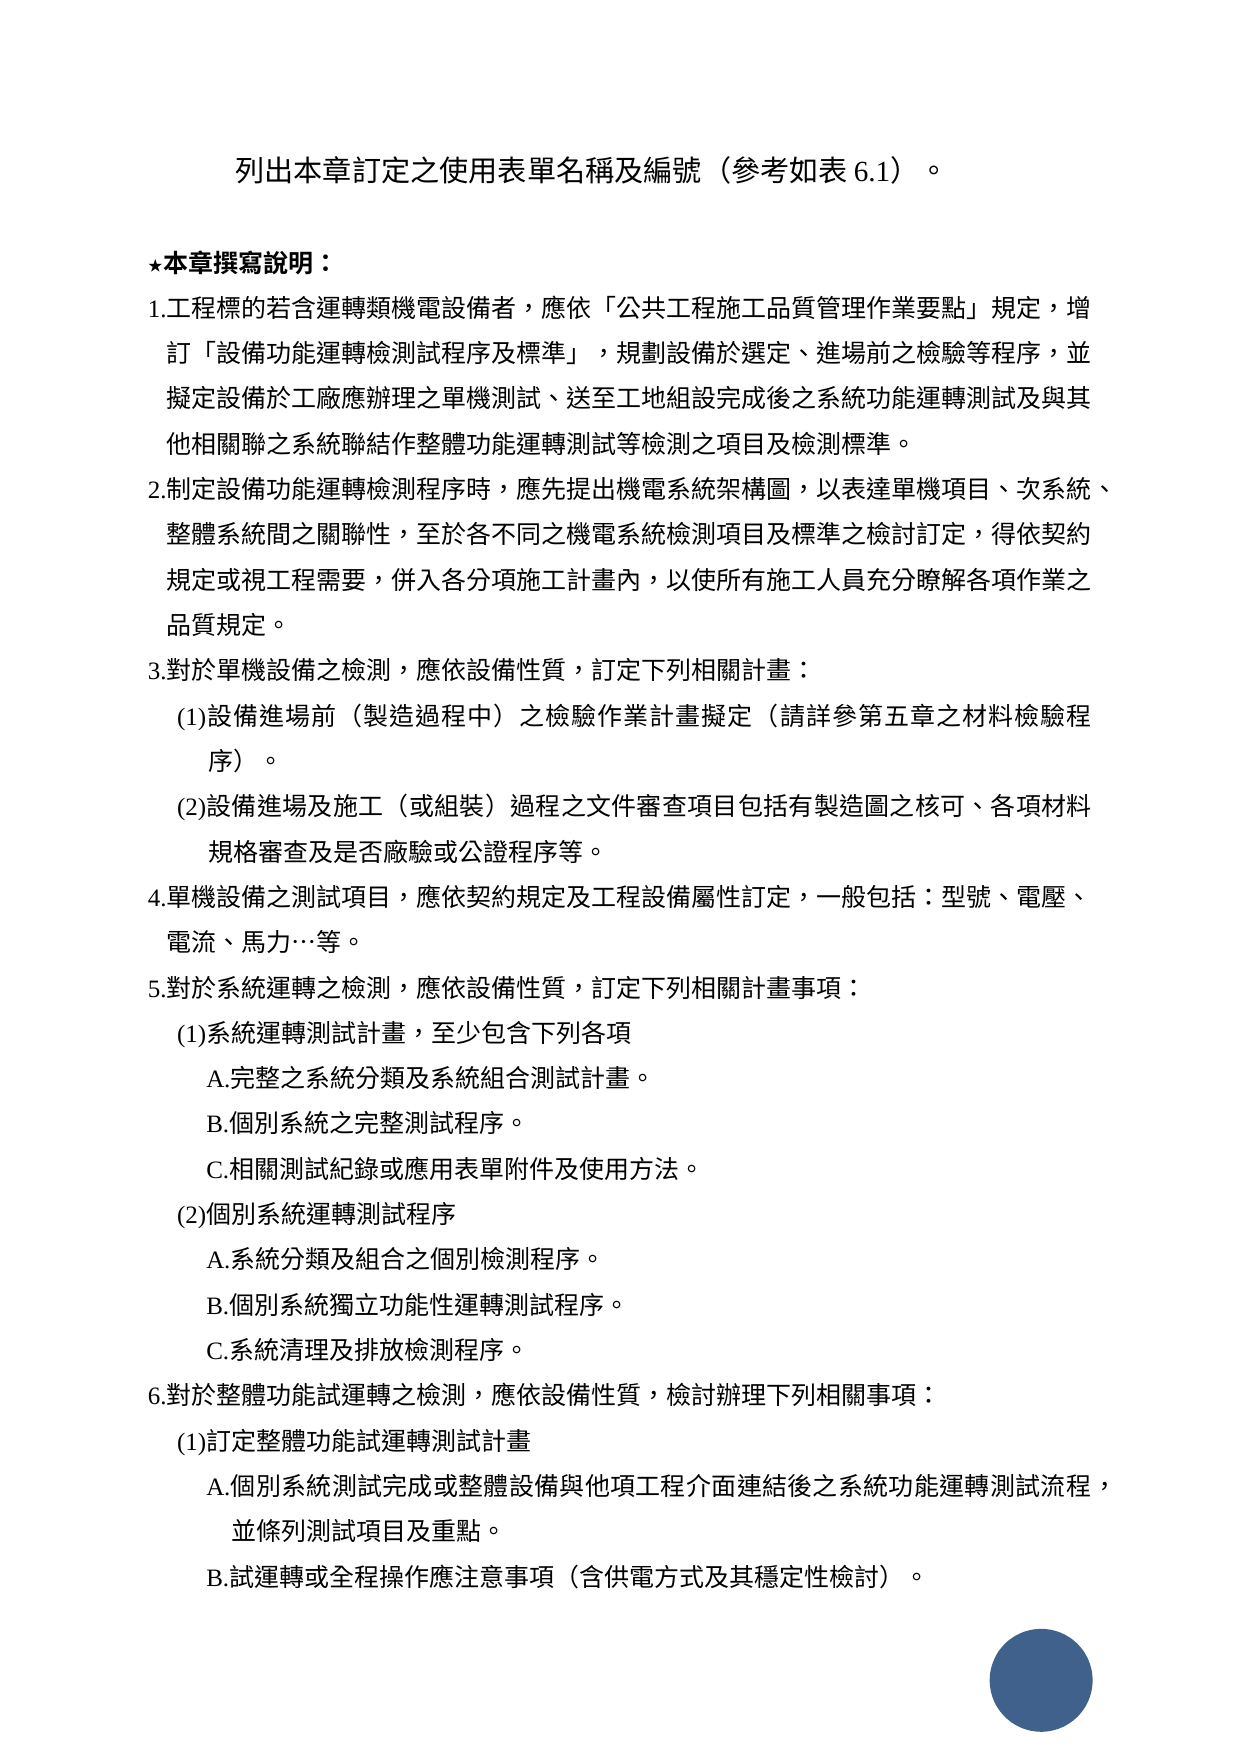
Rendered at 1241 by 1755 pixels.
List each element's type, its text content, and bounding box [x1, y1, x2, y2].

text B.個別系統獨立功能性運轉測試程序。 [206, 1285, 1093, 1321]
text 2.制定設備功能運轉檢測程序時，應先提出機電系統架構圖，以表達單機項目、次系統、整體系統間之關聯性，至於各不同之機電系統檢測項目及標準之檢討訂定，得依契約規定或視工程需要，併入各分項施工計畫內，以使所有施工人員充分瞭解各項作業之品質規定。 [148, 469, 1093, 642]
text 5.對於系統運轉之檢測，應依設備性質，訂定下列相關計畫事項： [148, 968, 1093, 1004]
text 4.單機設備之測試項目，應依契約規定及工程設備屬性訂定，一般包括：型號、電壓、電流、馬力…等。 [148, 877, 1093, 959]
text A.個別系統測試完成或整體設備與他項工程介面連結後之系統功能運轉測試流程，並條列測試項目及重點。 [206, 1466, 1093, 1548]
text 3.對於單機設備之檢測，應依設備性質，訂定下列相關計畫： [148, 651, 1093, 687]
text (2)設備進場及施工（或組裝）過程之文件審查項目包括有製造圖之核可、各項材料規格審查及是否廠驗或公證程序等。 [177, 787, 1093, 868]
text A.完整之系統分類及系統組合測試計畫。 [206, 1059, 1093, 1095]
text C.系統清理及排放檢測程序。 [206, 1331, 1093, 1367]
text A.系統分類及組合之個別檢測程序。 [206, 1240, 1093, 1276]
text (2)個別系統運轉測試程序 [177, 1194, 1093, 1231]
text ★本章撰寫說明： [148, 243, 1093, 279]
text 6.對於整體功能試運轉之檢測，應依設備性質，檢討辦理下列相關事項： [148, 1376, 1093, 1412]
text (1)訂定整體功能試運轉測試計畫 [177, 1421, 1093, 1457]
text C.相關測試紀錄或應用表單附件及使用方法。 [206, 1149, 1093, 1186]
text 1.工程標的若含運轉類機電設備者，應依「公共工程施工品質管理作業要點」規定，增訂「設備功能運轉檢測試程序及標準」，規劃設備於選定、進場前之檢驗等程序，並擬定設備於工廠應辦理之單機測試、送至工地組設完成後之系統功能運轉測試及與其他相關聯之系統聯結作整體功能運轉測試等檢測之項目及檢測標準。 [148, 288, 1093, 461]
text 列出本章訂定之使用表單名稱及編號（參考如表6.1）。 [177, 148, 1093, 190]
text (1)系統運轉測試計畫，至少包含下列各項 [177, 1013, 1093, 1049]
text B.試運轉或全程操作應注意事項（含供電方式及其穩定性檢討）。 [206, 1557, 1093, 1593]
text (1)設備進場前（製造過程中）之檢驗作業計畫擬定（請詳參第五章之材料檢驗程序）。 [177, 696, 1093, 778]
text B.個別系統之完整測試程序。 [206, 1104, 1093, 1140]
